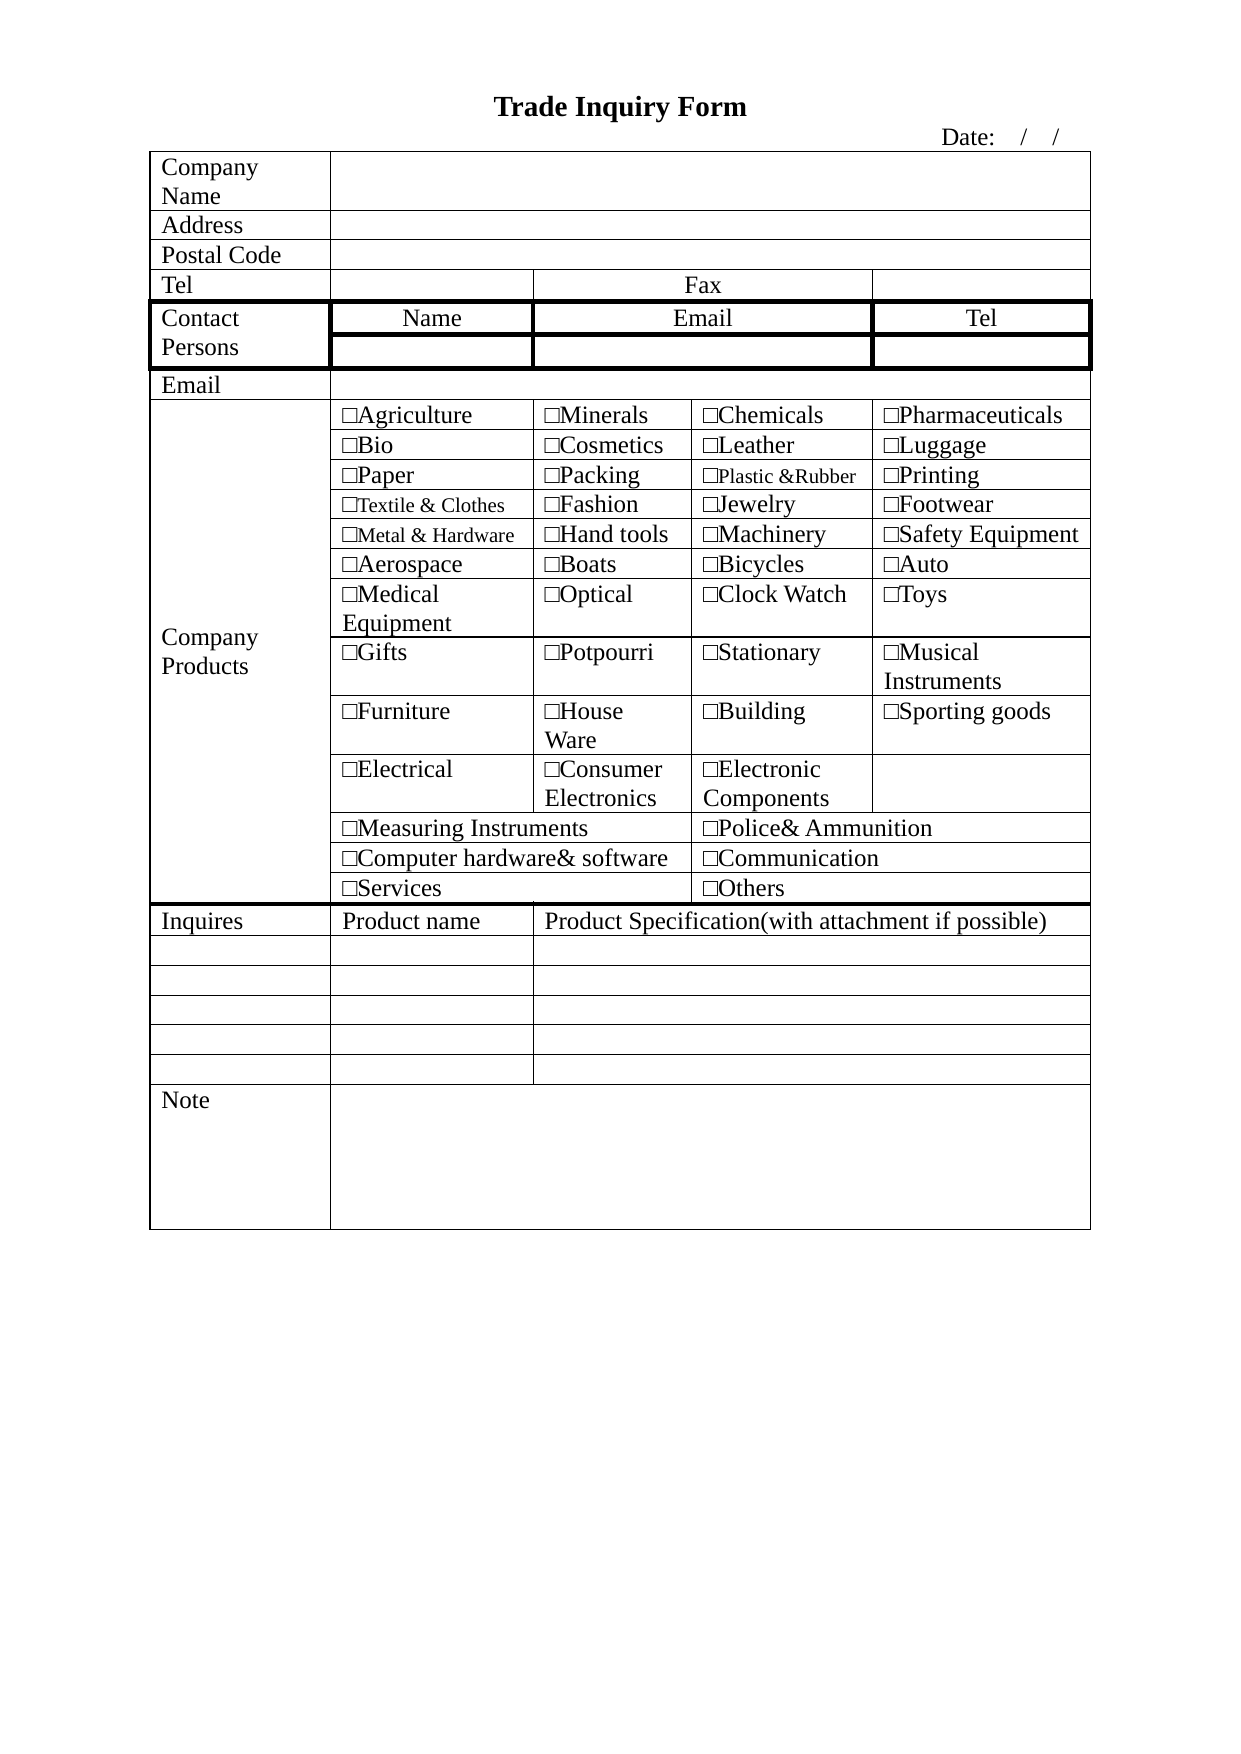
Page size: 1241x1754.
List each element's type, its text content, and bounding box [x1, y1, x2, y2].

table_cell Note [151, 1085, 330, 1229]
table_cell □Optical [534, 579, 691, 636]
table_cell □Aerospace [331, 549, 533, 578]
table_cell [151, 996, 330, 1024]
table_cell □Building [692, 696, 872, 753]
table_cell Tel [875, 304, 1088, 332]
table_cell □Cosmetics [534, 430, 691, 459]
table_cell □Consumer Electronics [534, 755, 691, 812]
table_cell Email [151, 371, 330, 399]
table_cell □Police& Ammunition [692, 813, 1090, 842]
table_header [331, 152, 1090, 209]
table_cell [534, 996, 1090, 1024]
table_cell [331, 270, 533, 299]
table_cell [873, 270, 1090, 299]
table_cell □Gifts [331, 638, 533, 695]
table_cell □Sporting goods [873, 696, 1090, 753]
table_cell □Electronic Components [692, 755, 872, 812]
table_cell □Auto [873, 549, 1090, 578]
table_cell □Hand tools [534, 519, 691, 548]
table_cell [534, 936, 1090, 965]
table_cell □Leather [692, 430, 872, 459]
table_cell Product name [331, 906, 533, 935]
table_cell Name [333, 304, 531, 332]
text Date: / / [150, 122, 1090, 151]
table_cell [534, 1025, 1090, 1054]
table_cell □Stationary [692, 638, 872, 695]
table_cell [333, 337, 531, 366]
table_cell [331, 996, 533, 1024]
table_cell [331, 966, 533, 994]
table_cell Tel [151, 270, 330, 299]
table_cell □Textile & Clothes [331, 490, 533, 518]
table_cell □Footwear [873, 490, 1090, 518]
table_cell □Potpourri [534, 638, 691, 695]
table_cell □Computer hardware& software [331, 843, 691, 872]
table_cell □Agriculture [331, 400, 533, 429]
table_cell □Pharmaceuticals [873, 400, 1090, 429]
table_cell [534, 966, 1090, 994]
table_cell [875, 337, 1088, 366]
table_cell □Minerals [534, 400, 691, 429]
table_cell Email [535, 304, 870, 332]
table_cell [331, 1085, 1090, 1229]
table_cell Fax [534, 270, 872, 299]
table_cell [331, 1025, 533, 1054]
table_cell □Luggage [873, 430, 1090, 459]
table_cell □Safety Equipment [873, 519, 1090, 548]
table_cell □Bicycles [692, 549, 872, 578]
table_cell □Plastic &Rubber [692, 460, 872, 488]
table_cell Company Products [151, 400, 330, 901]
table_cell Postal Code [151, 240, 330, 269]
table_cell □Chemicals [692, 400, 872, 429]
table_cell □Packing [534, 460, 691, 488]
table_cell □Paper [331, 460, 533, 488]
table_cell □Musical Instruments [873, 638, 1090, 695]
table_cell [151, 936, 330, 965]
table_header Company Name [151, 152, 330, 209]
table_cell □Jewelry [692, 490, 872, 518]
table_cell Inquires [151, 906, 330, 935]
table_cell □Clock Watch [692, 579, 872, 636]
table_cell □Electrical [331, 755, 533, 812]
table_cell [873, 755, 1090, 812]
table_cell □Toys [873, 579, 1090, 636]
table_cell [331, 936, 533, 965]
table_cell Contact Persons [152, 304, 328, 366]
table_cell Product Specification(with attachment if possible) [534, 906, 1090, 935]
table_cell Address [151, 211, 330, 239]
table_cell □House Ware [534, 696, 691, 753]
text Trade Inquiry Form [150, 89, 1090, 122]
table_cell □Bio [331, 430, 533, 459]
table_cell [331, 240, 1090, 269]
table_cell □Printing [873, 460, 1090, 488]
table_cell □Medical Equipment [331, 579, 533, 636]
table_cell □Boats [534, 549, 691, 578]
table_cell □Services [331, 873, 691, 901]
table_cell □Machinery [692, 519, 872, 548]
table_cell [331, 211, 1090, 239]
table_cell □Communication [692, 843, 1090, 872]
table_cell [331, 371, 1090, 399]
table_cell [151, 966, 330, 994]
table_cell □Furniture [331, 696, 533, 753]
table_cell □Fashion [534, 490, 691, 518]
table_cell □Others [692, 873, 1090, 901]
table_cell [151, 1025, 330, 1054]
table_cell [534, 1055, 1090, 1084]
table_cell [151, 1055, 330, 1084]
table_cell □Metal & Hardware [331, 519, 533, 548]
table_cell [331, 1055, 533, 1084]
table_cell [535, 337, 870, 366]
table_cell □Measuring Instruments [331, 813, 691, 842]
